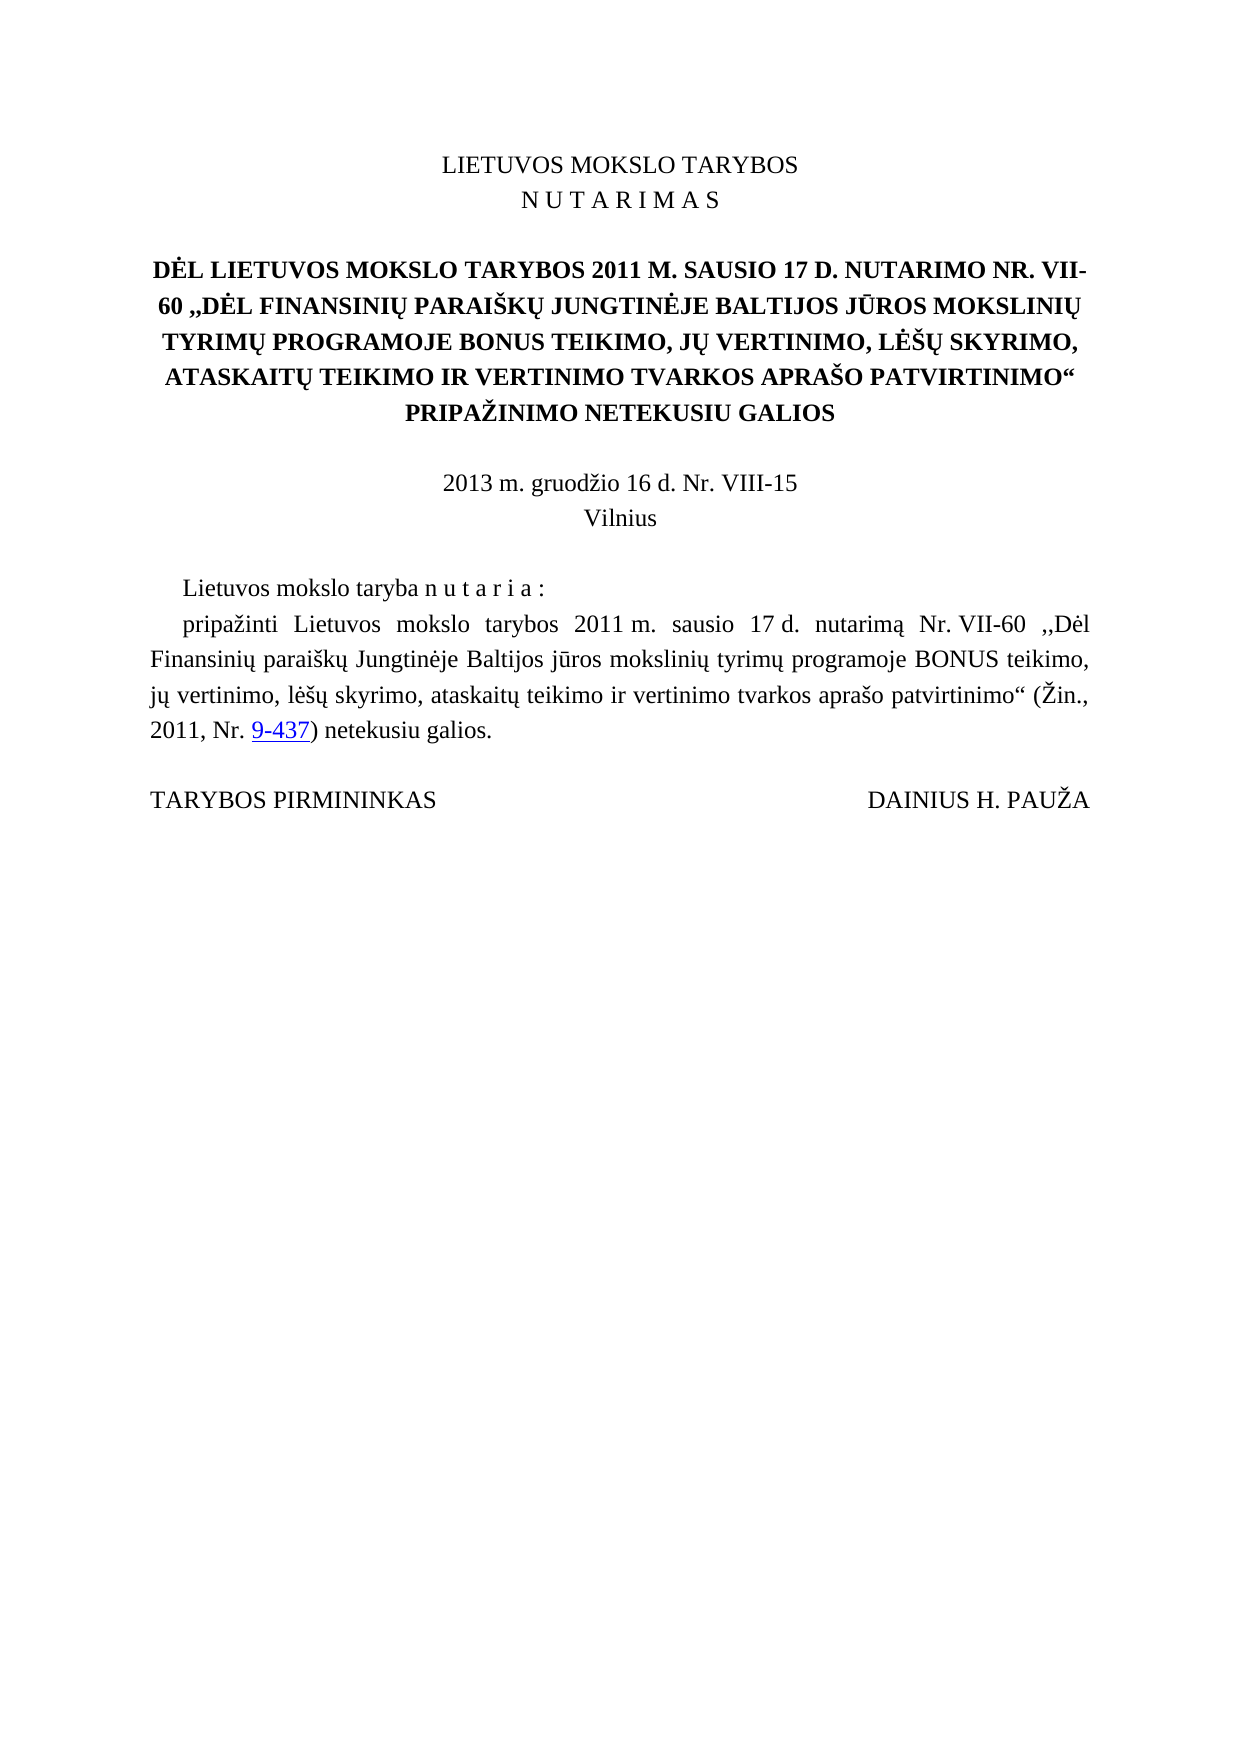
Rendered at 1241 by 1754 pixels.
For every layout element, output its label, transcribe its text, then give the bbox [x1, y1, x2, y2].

text DĖL lIETUVOS MOKSLO TARYBOS 2011 M. SAUSIO 17 D. NUTARIMO NR. VII-60 ,,Dėl Finansinių paraiškų Jungtinėje Baltijos jūros mokslinių tyrimų programoje BONUS teikimo, jų vertinimo, lėšų skyrimo, ataskaitų teikimo ir vertinimo tvarkos aprašo PATVIRTINIMO“ PRIPAŽINIMO NETEKUSiu GALIOS [150, 255, 1090, 427]
text 2013 m. gruodžio 16 d. Nr. VIII-15 [150, 468, 1090, 496]
text LIETUVOS MOKSLO TARYBOS [150, 150, 1090, 179]
text Vilnius [150, 503, 1090, 532]
text N U T A R I M A S [150, 186, 1090, 214]
text Tarybos pirmininkas Dainius H. Pauža [150, 785, 1090, 814]
text pripažinti Lietuvos mokslo tarybos 2011 m. sausio 17 d. nutarimą Nr. VII-60 ,,Dėl Finansinių paraiškų Jungtinėje Baltijos jūros mokslinių tyrimų programoje BONUS teikimo, jų vertinimo, lėšų skyrimo, ataskaitų teikimo ir vertinimo tvarkos aprašo patvirtinimo“ (Žin., 2011, Nr. 9-437) netekusiu galios. [150, 609, 1090, 744]
text Lietuvos mokslo taryba n u t a r i a : [150, 573, 1090, 602]
